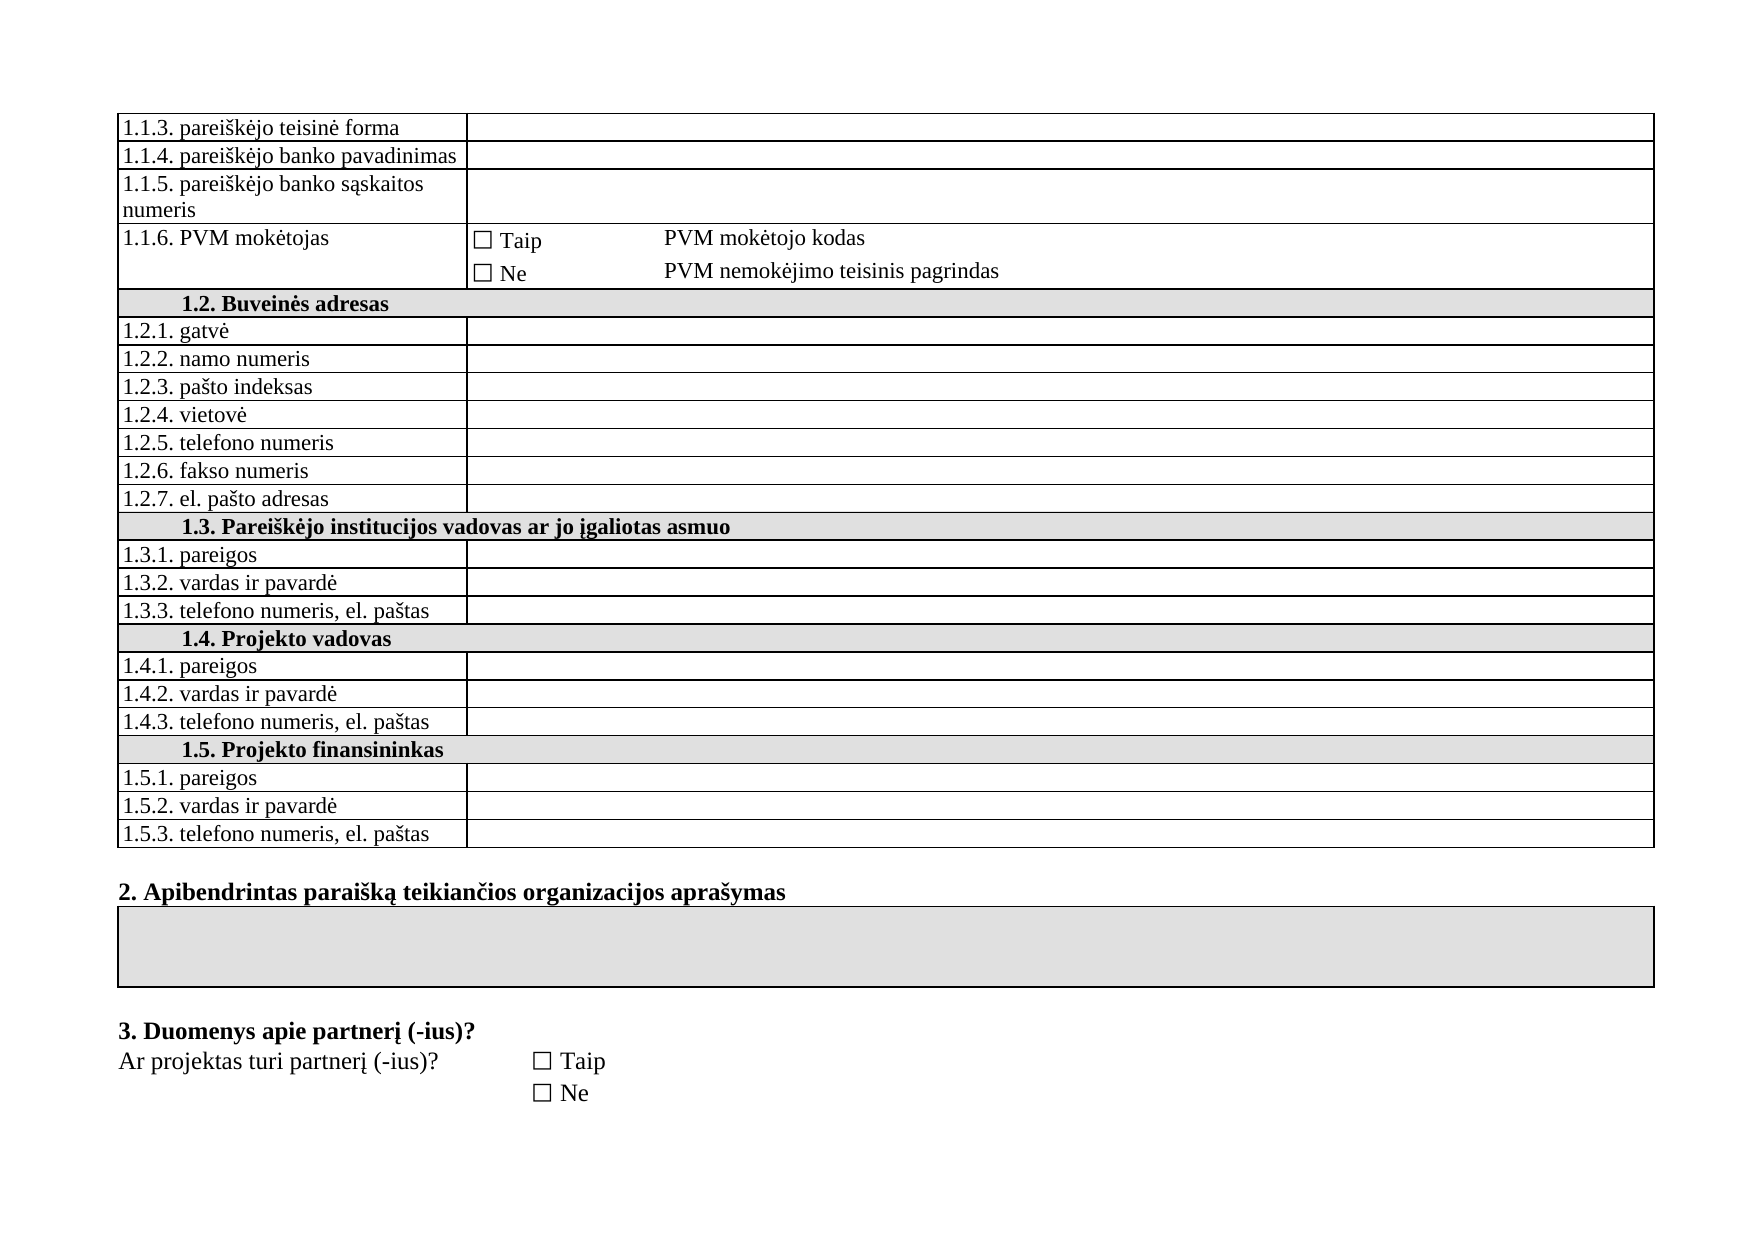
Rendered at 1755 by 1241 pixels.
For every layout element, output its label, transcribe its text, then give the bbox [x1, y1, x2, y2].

table_cell [468, 373, 1653, 400]
table_cell 1.2.2. namo numeris [119, 346, 466, 372]
table_cell [468, 597, 1653, 623]
table_cell [468, 653, 1653, 679]
table_cell 1.2.4. vietovė [119, 401, 466, 428]
table_cell PVM nemokėjimo teisinis pagrindas [660, 255, 1653, 288]
table_cell [468, 401, 1653, 428]
table_cell ⬜[] Ne [468, 255, 660, 288]
table_cell [468, 457, 1653, 483]
table_cell [468, 708, 1653, 735]
table_cell 1.2.1. gatvė [119, 318, 466, 344]
table_cell 1.4.3. telefono numeris, el. paštas [119, 708, 466, 735]
table_cell [468, 820, 1653, 846]
table_cell 1.3. Pareiškėjo institucijos vadovas ar jo įgaliotas asmuo [119, 513, 1653, 539]
table_cell 1.3.2. vardas ir pavardė [119, 569, 466, 595]
text 3. Duomenys apie partnerį (-ius)? [118, 1016, 1636, 1045]
table_cell 1.1.6. PVM mokėtojas [119, 224, 466, 288]
table_cell [468, 318, 1653, 344]
table_cell [468, 764, 1653, 791]
table_cell 1.5. Projekto finansininkas [119, 736, 1653, 763]
table_cell 1.4.2. vardas ir pavardė [119, 681, 466, 707]
table_cell [468, 429, 1653, 456]
table_cell PVM mokėtojo kodas [660, 224, 1653, 255]
text 2. Apibendrintas paraišką teikiančios organizacijos aprašymas [118, 877, 1636, 906]
table_cell 1.3.3. telefono numeris, el. paštas [119, 597, 466, 623]
table_cell 1.5.1. pareigos [119, 764, 466, 791]
table_cell 1.5.2. vardas ir pavardė [119, 792, 466, 818]
text Ar projektas turi partnerį (-ius)? ⬜[] Taip [118, 1045, 1636, 1076]
table_cell ⬜[] Taip [468, 224, 660, 255]
table_header [119, 907, 1653, 986]
table_cell 1.2.5. telefono numeris [119, 429, 466, 456]
table_cell 1.4.1. pareigos [119, 653, 466, 679]
table_cell 1.2. Buveinės adresas [119, 290, 1653, 316]
table_cell [468, 485, 1653, 511]
table_cell 1.2.3. pašto indeksas [119, 373, 466, 400]
table_cell 1.3.1. pareigos [119, 541, 466, 567]
table_cell 1.4. Projekto vadovas [119, 625, 1653, 651]
table_cell [468, 569, 1653, 595]
table_cell 1.1.3. pareiškėjo teisinė forma [119, 114, 466, 140]
table_cell [468, 792, 1653, 818]
text ⬜[] Ne [531, 1076, 1636, 1108]
table_cell 1.2.7. el. pašto adresas [119, 485, 466, 511]
table_cell [468, 142, 1653, 168]
table_cell 1.1.4. pareiškėjo banko pavadinimas [119, 142, 466, 168]
table_cell [468, 346, 1653, 372]
table_cell [468, 541, 1653, 567]
table_cell 1.2.6. fakso numeris [119, 457, 466, 483]
table_cell [468, 114, 1653, 140]
table_cell 1.1.5. pareiškėjo banko sąskaitos numeris [119, 170, 466, 222]
table_cell 1.5.3. telefono numeris, el. paštas [119, 820, 466, 846]
table_cell [468, 170, 1653, 222]
table_cell [468, 681, 1653, 707]
